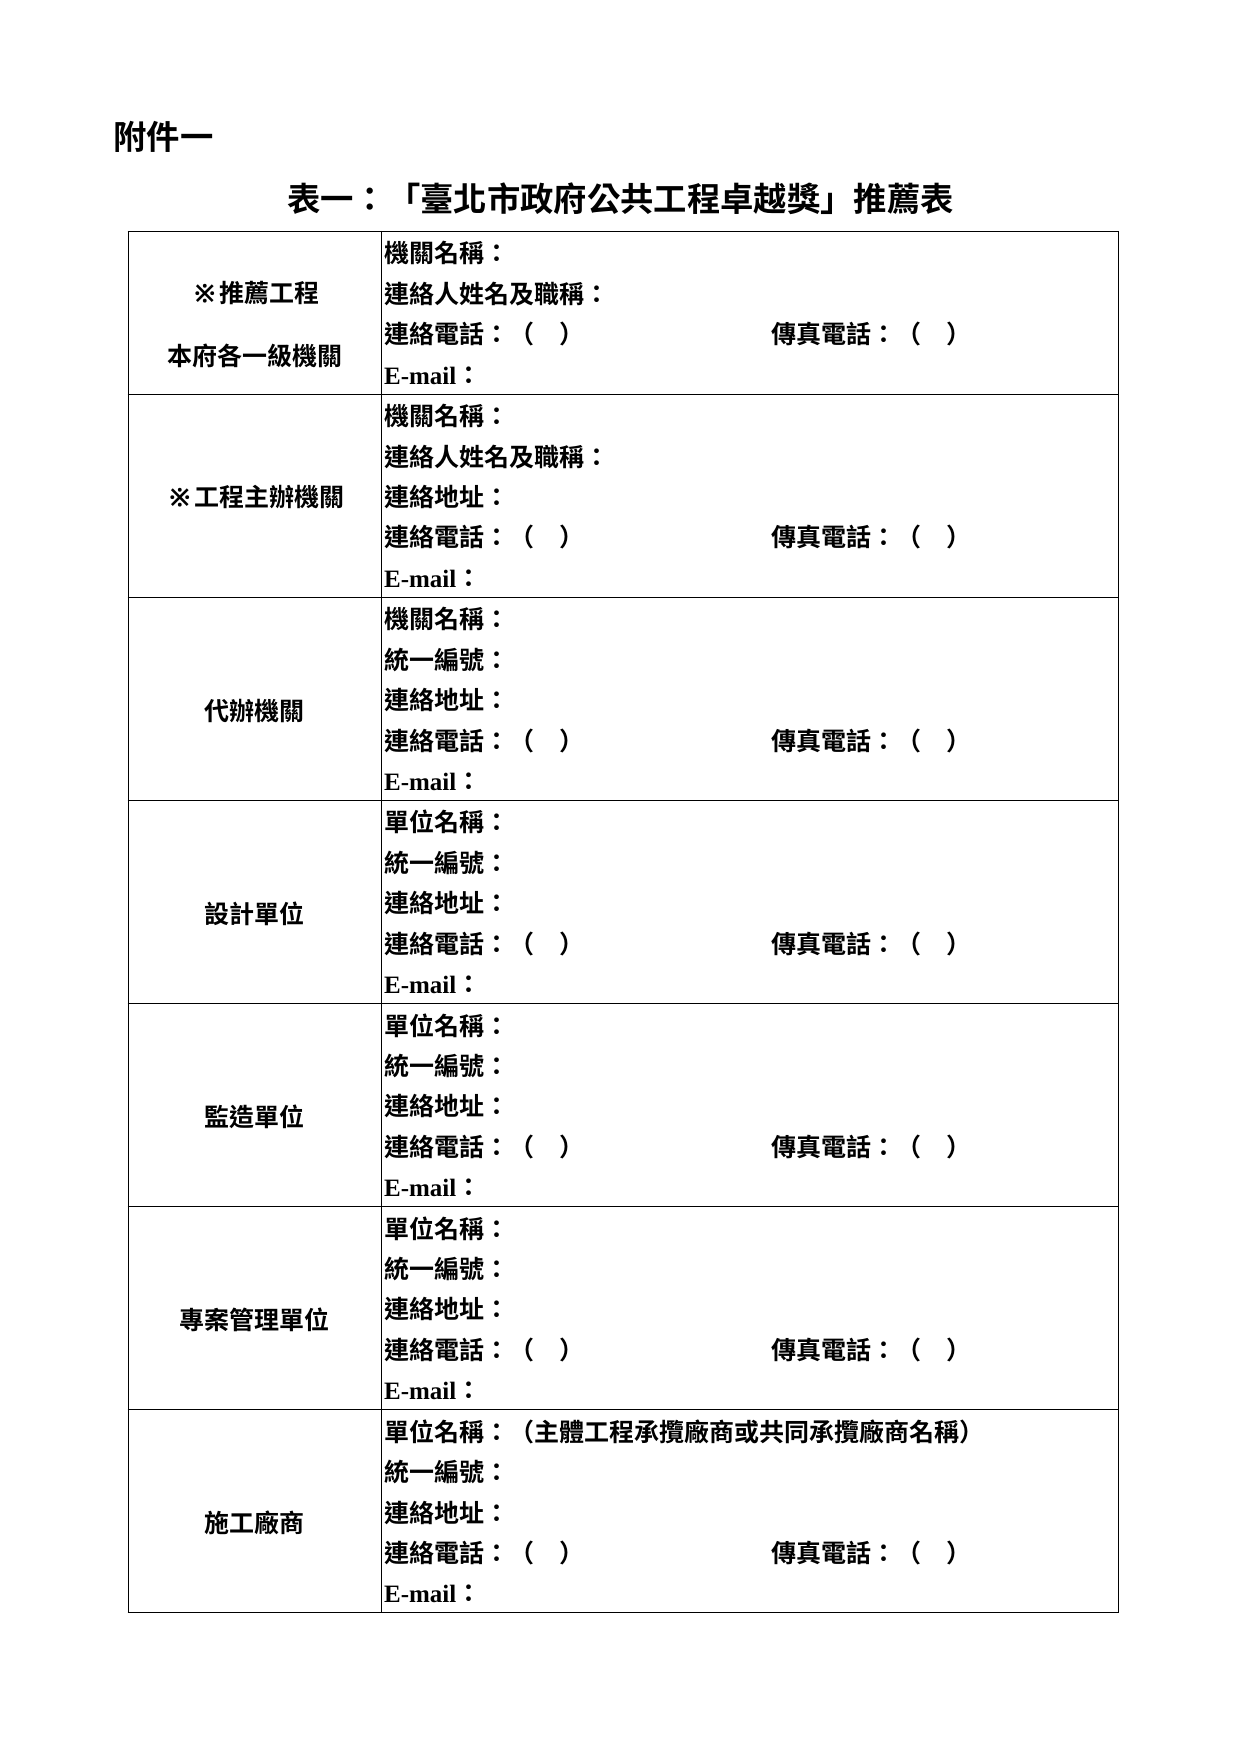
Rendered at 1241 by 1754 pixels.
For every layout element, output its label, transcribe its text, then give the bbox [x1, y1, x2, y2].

table_cell ※工程主辦機關 [129, 395, 381, 597]
table_cell 代辦機關 [129, 598, 381, 800]
table_cell 監造單位 [129, 1004, 381, 1206]
table_header ※推薦工程 本府各一級機關 [129, 232, 381, 393]
table_cell 機關名稱： 連絡人姓名及職稱： 連絡地址： 連絡電話：（ ） 傳真電話：（ ） E-mail： [382, 395, 1118, 597]
table_cell 單位名稱： 統一編號： 連絡地址： 連絡電話：（ ） 傳真電話：（ ） E-mail： [382, 1004, 1118, 1206]
table_cell 單位名稱：（主體工程承攬廠商或共同承攬廠商名稱） 統一編號： 連絡地址： 連絡電話：（ ） 傳真電話：（ ） E-mail： [382, 1410, 1118, 1612]
text 表一：「臺北市政府公共工程卓越獎」推薦表 [128, 156, 1112, 218]
table_cell 施工廠商 [129, 1410, 381, 1612]
table_cell 單位名稱： 統一編號： 連絡地址： 連絡電話：（ ） 傳真電話：（ ） E-mail： [382, 801, 1118, 1003]
table_cell 專案管理單位 [129, 1207, 381, 1409]
text 附件一 [53, 93, 1184, 156]
table_cell 單位名稱： 統一編號： 連絡地址： 連絡電話：（ ） 傳真電話：（ ） E-mail： [382, 1207, 1118, 1409]
table_cell 機關名稱： 統一編號： 連絡地址： 連絡電話：（ ） 傳真電話：（ ） E-mail： [382, 598, 1118, 800]
table_cell 設計單位 [129, 801, 381, 1003]
table_header 機關名稱： 連絡人姓名及職稱： 連絡電話：（ ） 傳真電話：（ ） E-mail： [382, 232, 1118, 393]
